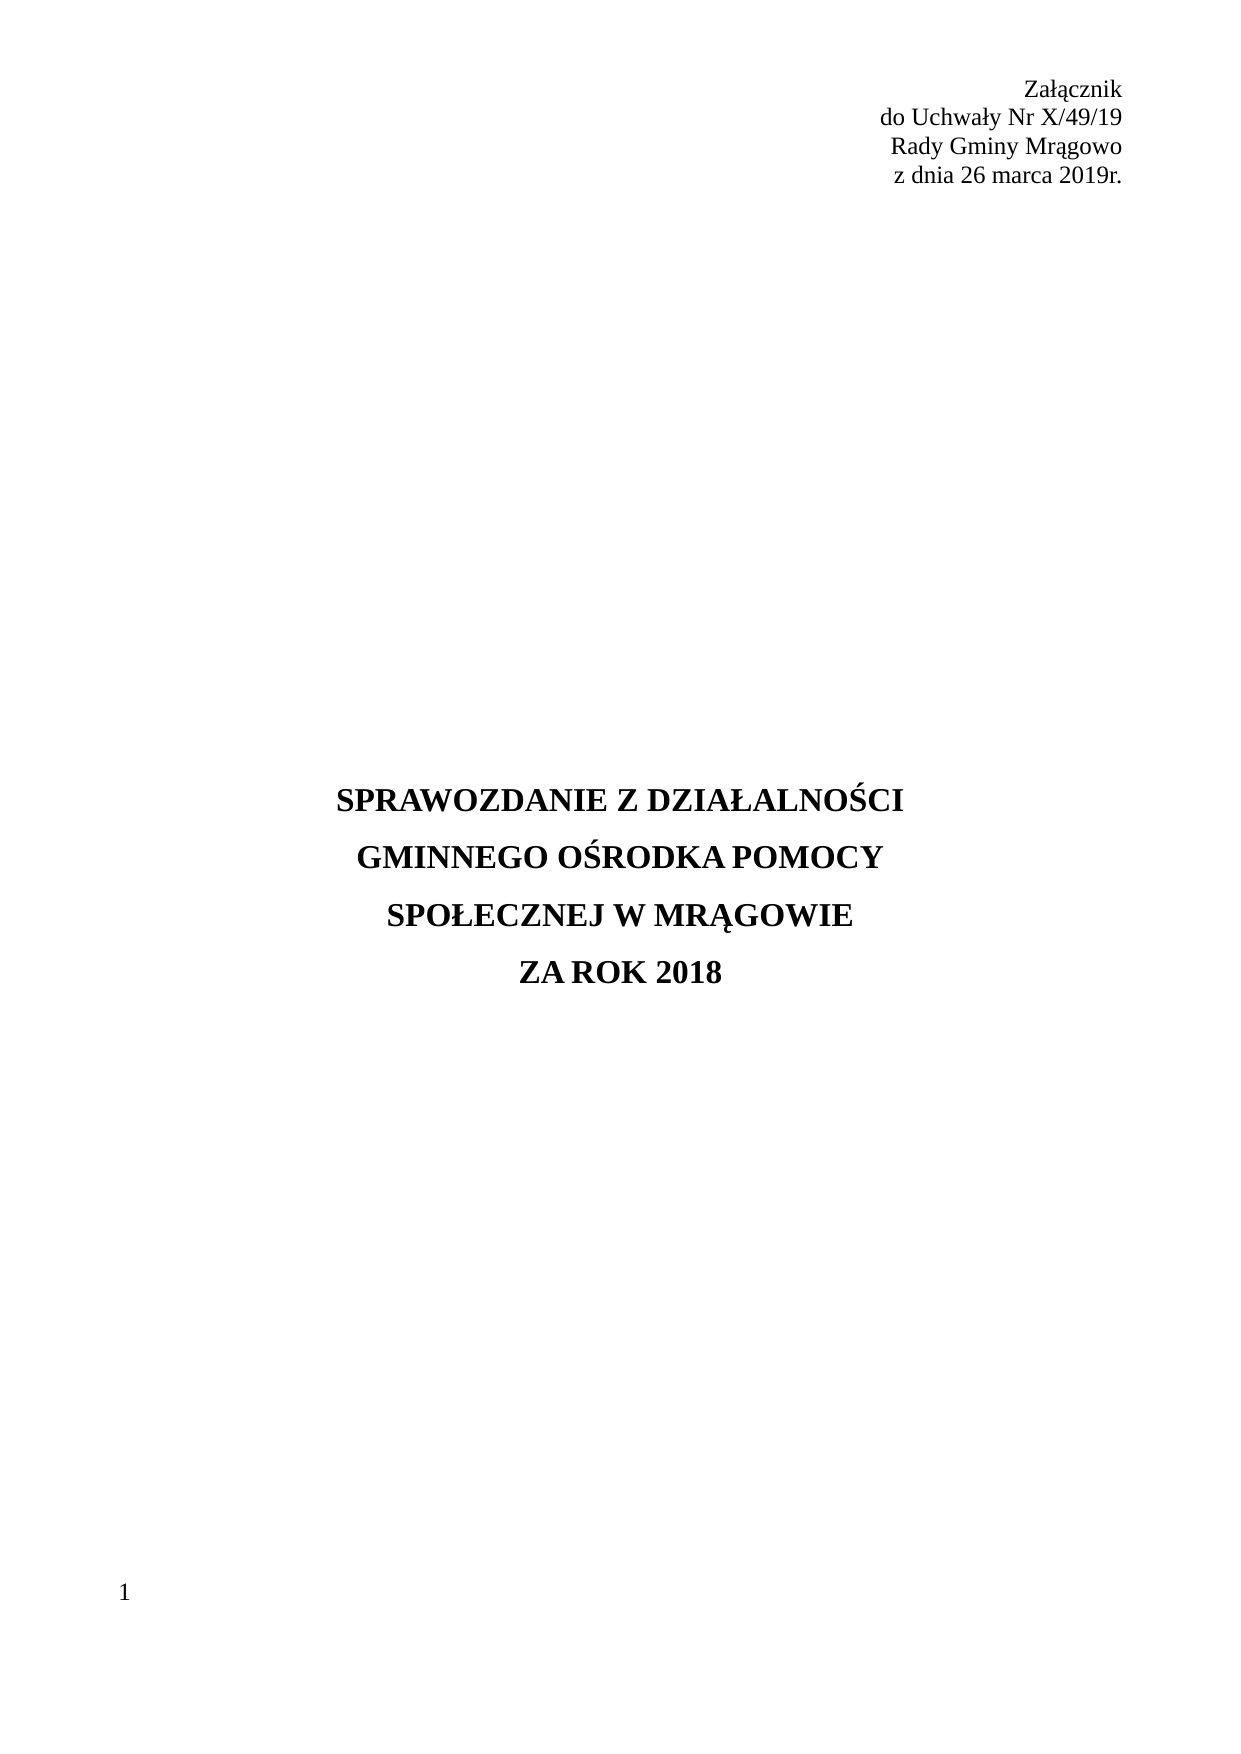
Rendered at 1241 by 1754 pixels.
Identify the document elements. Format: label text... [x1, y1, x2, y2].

text Rady Gminy Mrągowo [118, 131, 1122, 160]
text do Uchwały Nr X/49/19 [118, 102, 1122, 131]
text z dnia 26 marca 2019r. [118, 160, 1122, 189]
text SPOŁECZNEJ W MRĄGOWIE [118, 895, 1122, 933]
text SPRAWOZDANIE Z DZIAŁALNOŚCI [118, 780, 1122, 818]
text GMINNEGO OŚRODKA POMOCY [118, 837, 1122, 876]
text ZA ROK 2018 [118, 952, 1122, 991]
text Załącznik [118, 74, 1122, 102]
